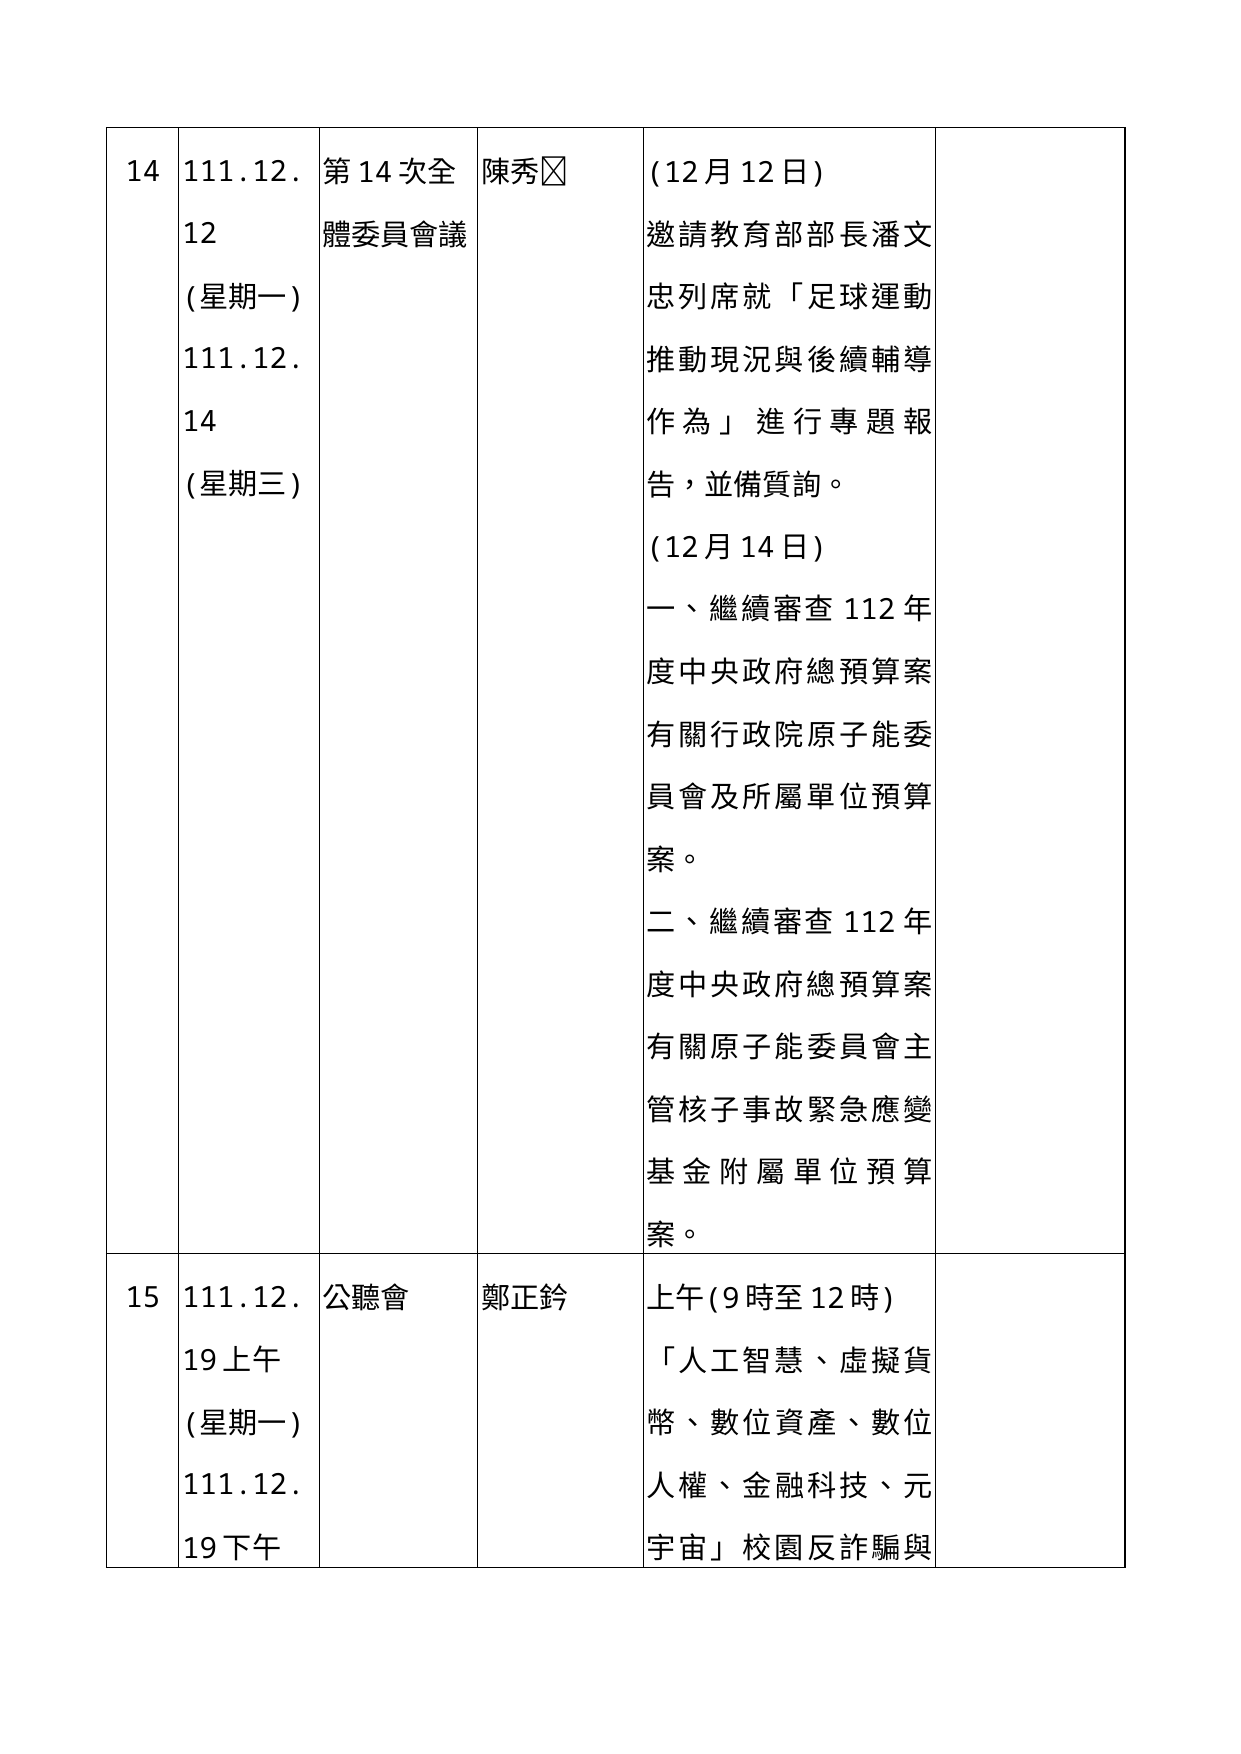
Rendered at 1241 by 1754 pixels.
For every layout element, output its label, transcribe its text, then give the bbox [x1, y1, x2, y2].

table_cell 14 [107, 128, 178, 1253]
table_cell 陳秀 [478, 128, 643, 1253]
table_cell 111.12.19上午 (星期一) 111.12.19下午 [179, 1254, 319, 1567]
table_cell [936, 128, 1124, 1253]
table_cell 上午(9時至12時) 「人工智慧、虛擬貨幣、數位資產、數位人權、金融科技、元宇宙」校園反詐騙與 [644, 1254, 935, 1567]
table_cell 鄭正鈐 [478, 1254, 643, 1567]
table_cell [936, 1254, 1124, 1567]
table_cell (12月12日) 邀請教育部部長潘文忠列席就「足球運動推動現況與後續輔導作為」進行專題報告，並備質詢。 (12月14日) 一、繼續審查112年度中央政府總預算案有關行政院原子能委員會及所屬單位預算案。 二、繼續審查112年度中央政府總預算案有關原子能委員會主管核子事故緊急應變基金附屬單位預算案。 [644, 128, 935, 1253]
table_cell 15 [107, 1254, 178, 1567]
table_cell 公聽會 [320, 1254, 477, 1567]
table_cell 111.12.12 (星期一) 111.12.14 (星期三) [179, 128, 319, 1253]
table_cell 第14次全體委員會議 [320, 128, 477, 1253]
